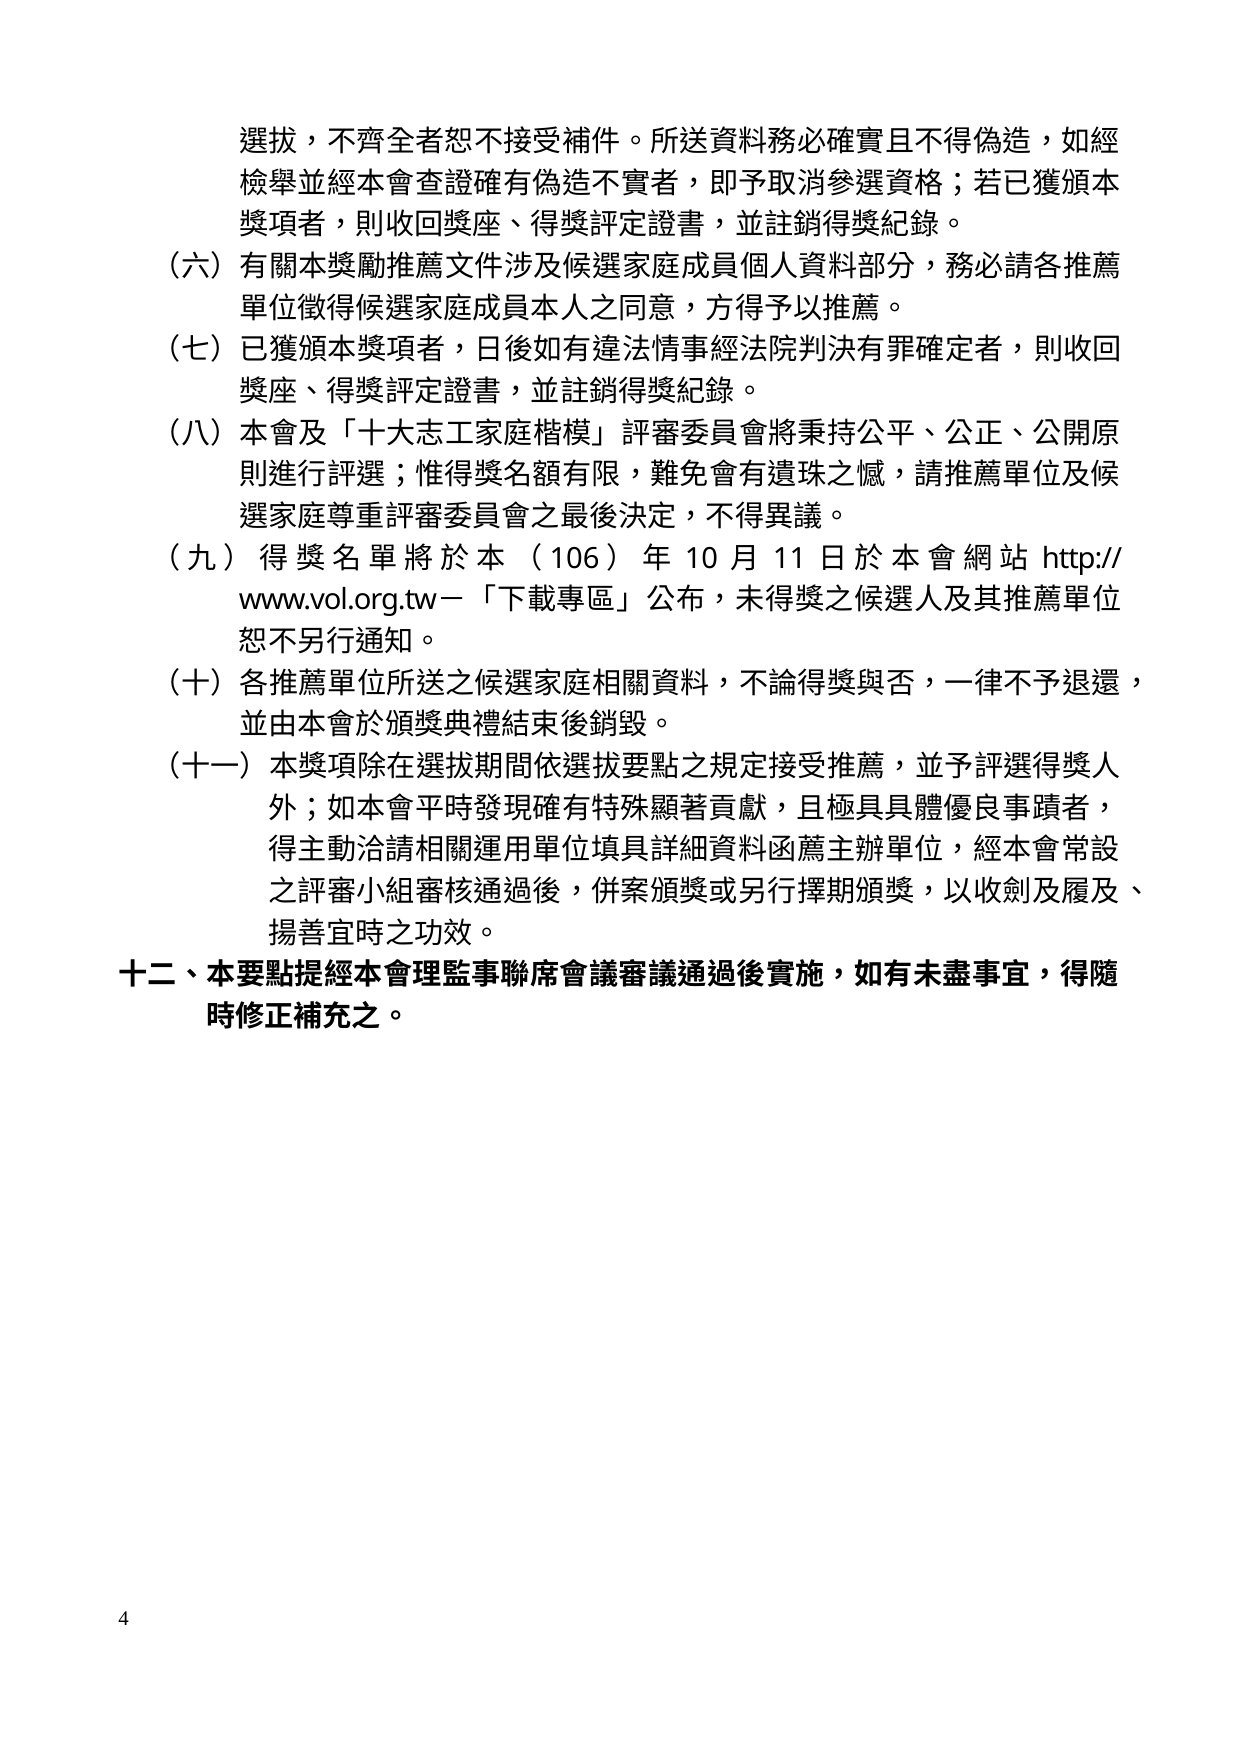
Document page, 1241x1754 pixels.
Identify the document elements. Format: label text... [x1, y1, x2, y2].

text 十二、本要點提經本會理監事聯席會議審議通過後實施，如有未盡事宜，得隨時修正補充之。 [118, 951, 1122, 1035]
text （十）各推薦單位所送之候選家庭相關資料，不論得獎與否，一律不予退還，並由本會於頒獎典禮結束後銷毀。 [151, 660, 1122, 743]
text 選拔，不齊全者恕不接受補件。所送資料務必確實且不得偽造，如經檢舉並經本會查證確有偽造不實者，即予取消參選資格；若已獲頒本獎項者，則收回獎座、得獎評定證書，並註銷得獎紀錄。 [151, 118, 1122, 243]
text （七）已獲頒本獎項者，日後如有違法情事經法院判決有罪確定者，則收回獎座、得獎評定證書，並註銷得獎紀錄。 [151, 326, 1122, 410]
text （六）有關本獎勵推薦文件涉及候選家庭成員個人資料部分，務必請各推薦單位徵得候選家庭成員本人之同意，方得予以推薦。 [151, 243, 1122, 326]
text （八）本會及「十大志工家庭楷模」評審委員會將秉持公平、公正、公開原則進行評選；惟得獎名額有限，難免會有遺珠之憾，請推薦單位及候選家庭尊重評審委員會之最後決定，不得異議。 [151, 410, 1122, 535]
text （十一）本獎項除在選拔期間依選拔要點之規定接受推薦，並予評選得獎人外；如本會平時發現確有特殊顯著貢獻，且極具具體優良事蹟者，得主動洽請相關運用單位填具詳細資料函薦主辦單位，經本會常設之評審小組審核通過後，併案頒獎或另行擇期頒獎，以收劍及履及、揚善宜時之功效。 [151, 743, 1122, 951]
text （九）得獎名單將於本（106）年10月11日於本會網站http://www.vol.org.tw－「下載專區」公布，未得獎之候選人及其推薦單位恕不另行通知。 [151, 535, 1122, 660]
